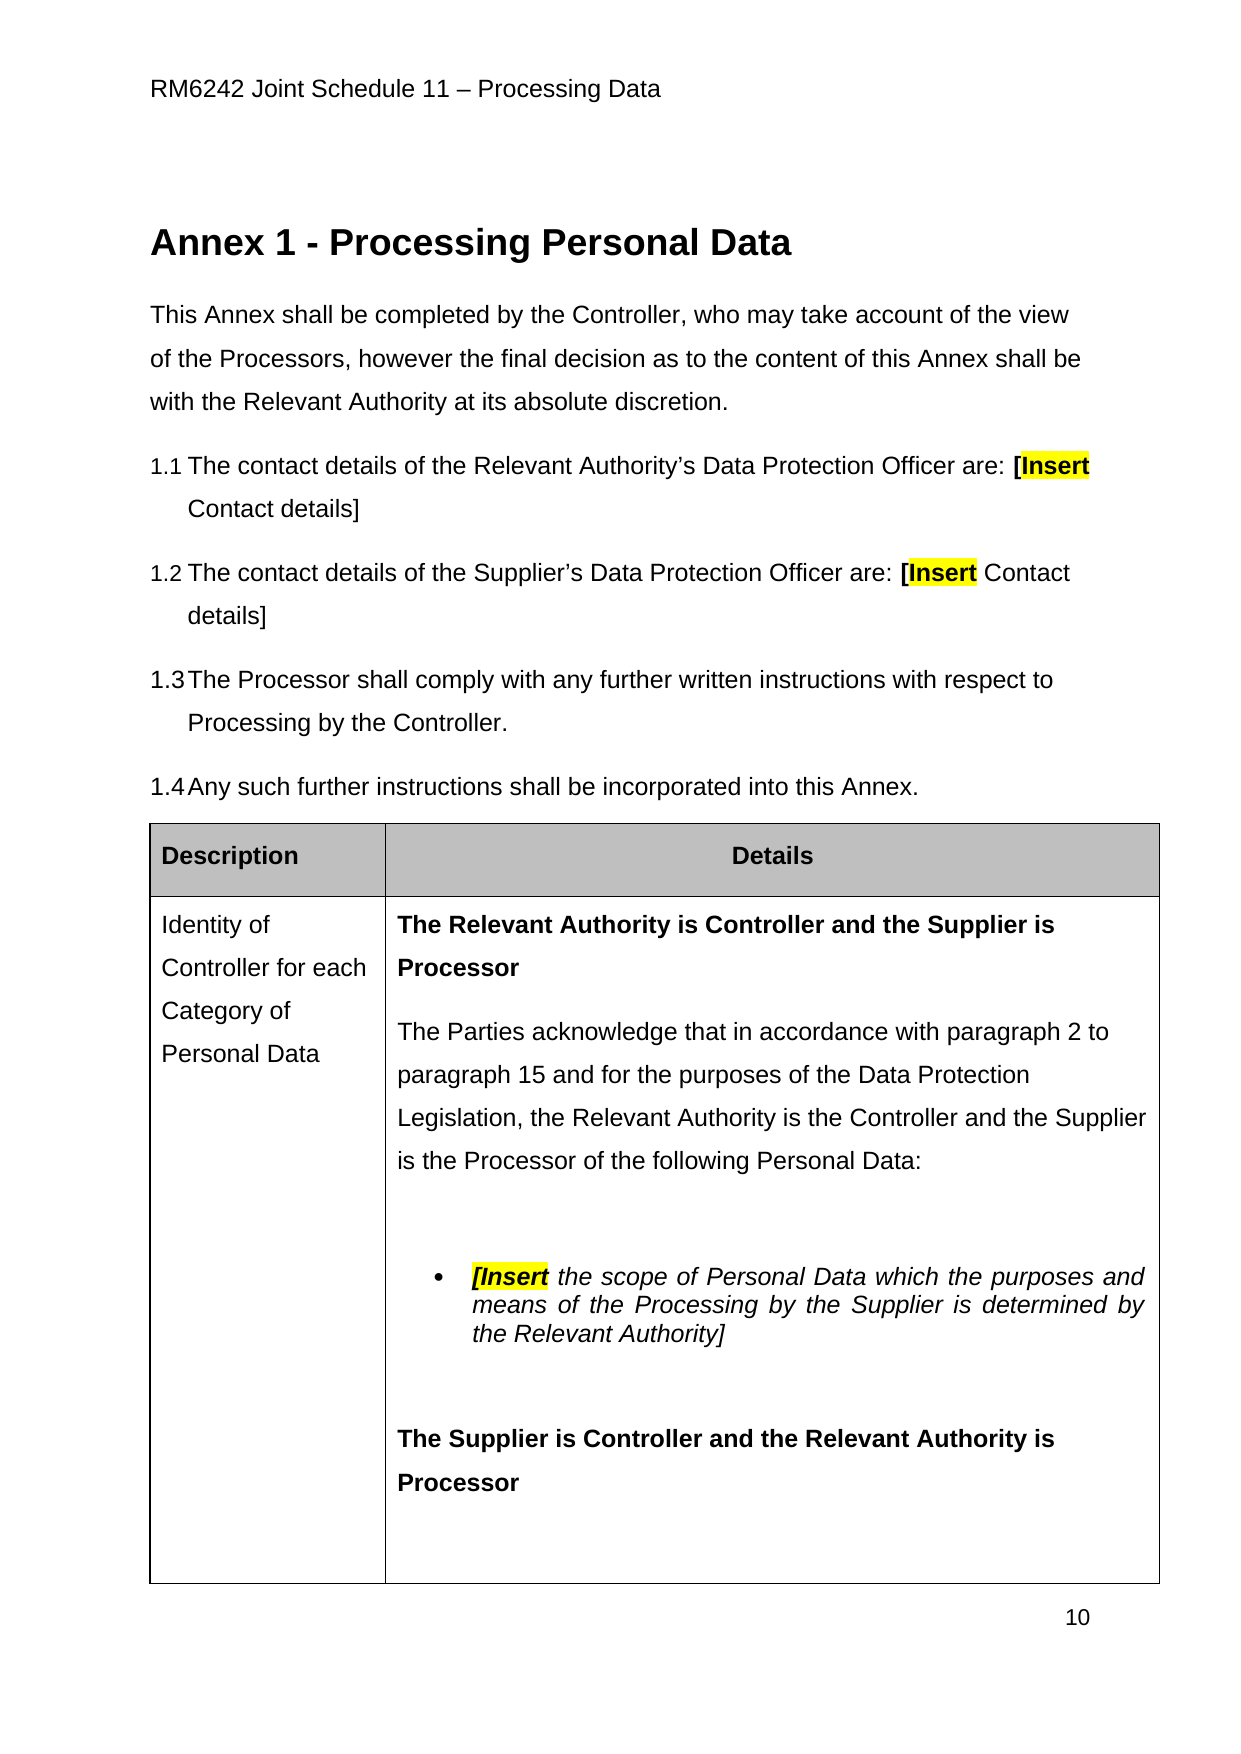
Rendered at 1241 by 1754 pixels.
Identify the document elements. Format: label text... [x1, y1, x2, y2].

table_header Details [386, 824, 1159, 896]
subtitle Annex 1 - Processing Personal Data [150, 220, 1090, 263]
list Any such further instructions shall be incorporated into this Annex. [150, 772, 1090, 801]
text This Annex shall be completed by the Controller, who may take account of the view of the Processors, however the final decision as to the content of this Annex shall be with the Relevant Authority at its absolute discretion. [150, 300, 1090, 415]
table_cell The Relevant Authority is Controller and the Supplier is Processor The Parties acknowledge that in accordance with paragraph 2 to paragraph 15 and for the purposes of the Data Protection Legislation, the Relevant Authority is the Controller and the Supplier is the Processor of the following Personal Data: [Insert the scope of Personal Data which the purposes and means of the Processing by the Supplier is determined by the Relevant Authority] The Supplier is Controller and the Relevant Authority is Processor [386, 897, 1159, 1583]
table_header Description [151, 824, 385, 896]
list The Processor shall comply with any further written instructions with respect to Processing by the Controller. [150, 665, 1090, 737]
table_cell Identity of Controller for each Category of Personal Data [151, 897, 385, 1583]
list The contact details of the Supplier’s Data Protection Officer are: [Insert Contact details] [150, 558, 1090, 629]
list The contact details of the Relevant Authority’s Data Protection Officer are: [Insert Contact details] [150, 451, 1090, 522]
